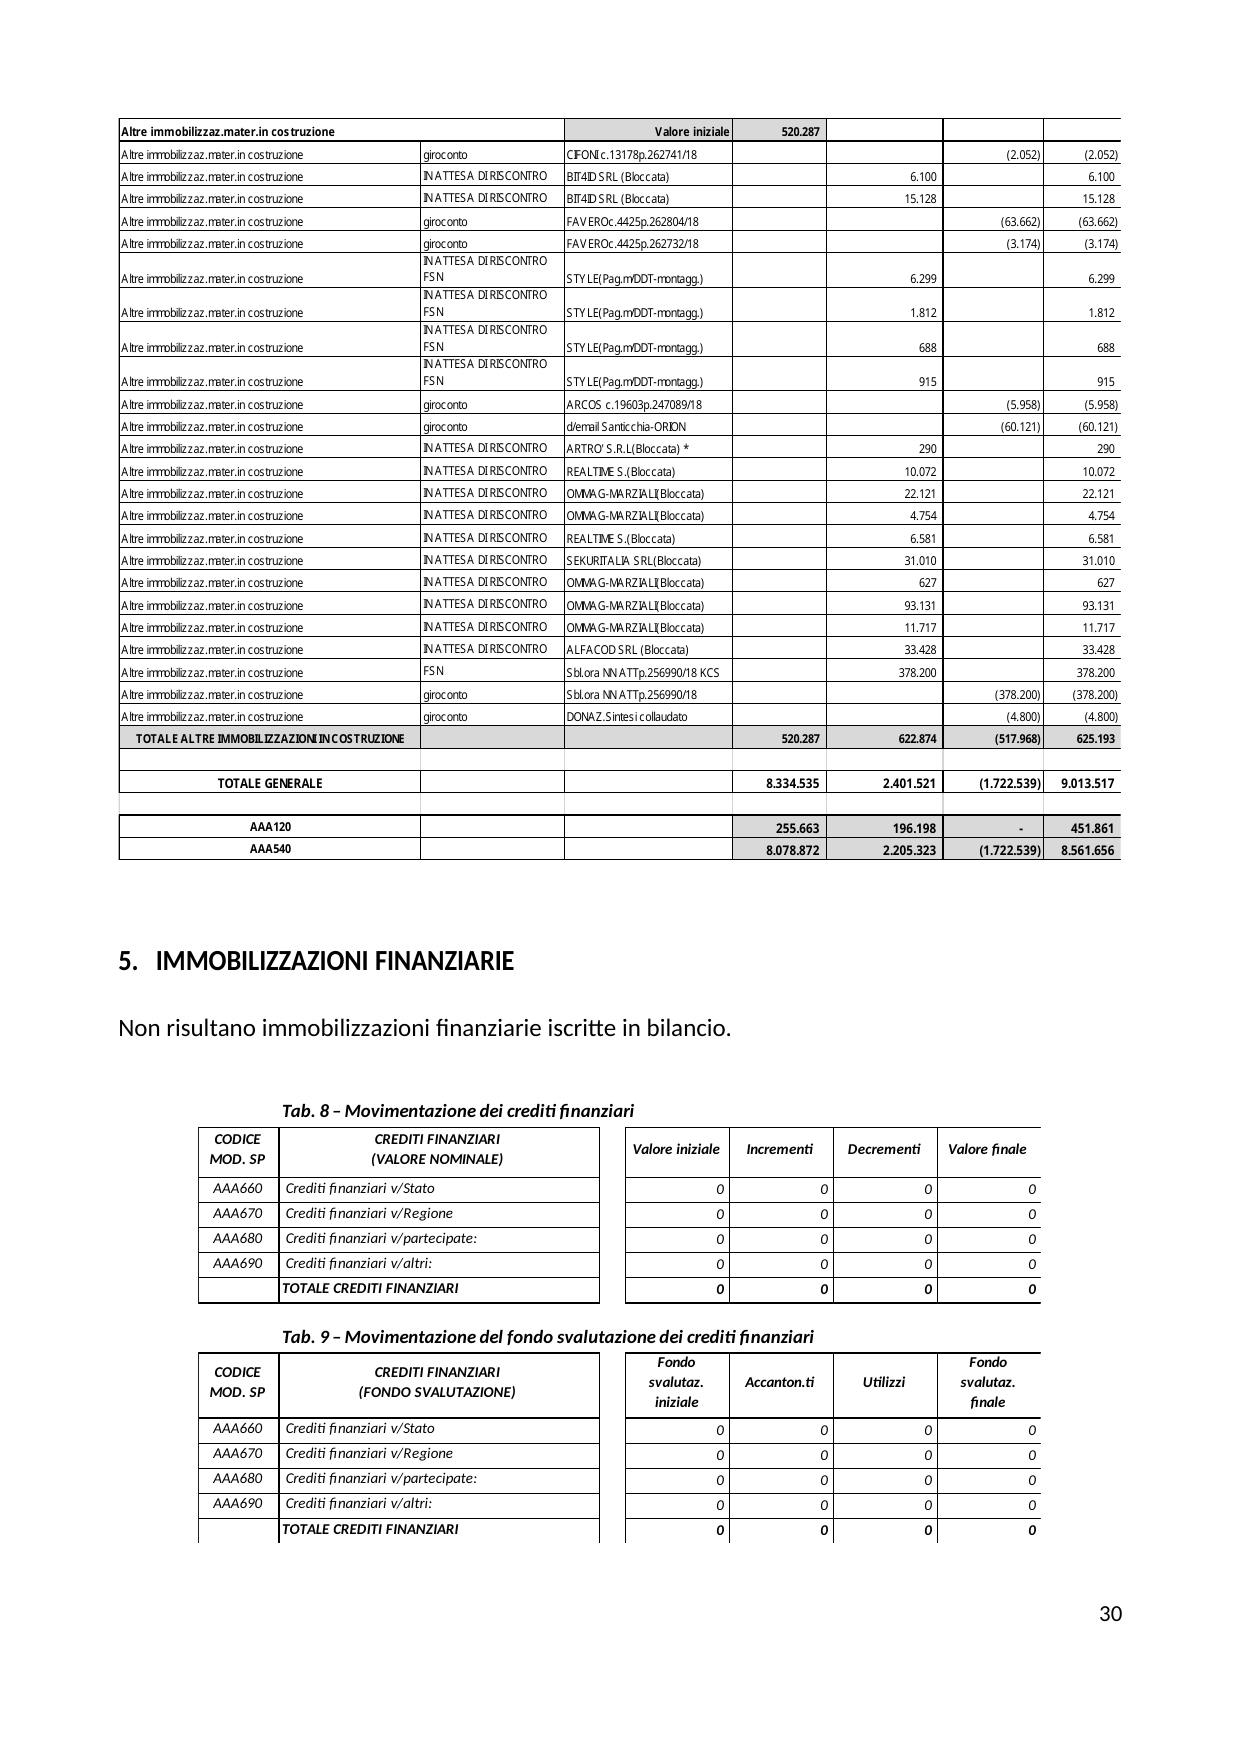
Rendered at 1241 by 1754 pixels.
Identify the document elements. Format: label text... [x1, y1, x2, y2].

list IMMOBILIZZAZIONI FINANZIARIE [118, 947, 1122, 976]
text Non risultano immobilizzazioni finanziarie iscritte in bilancio. [118, 1010, 1122, 1043]
